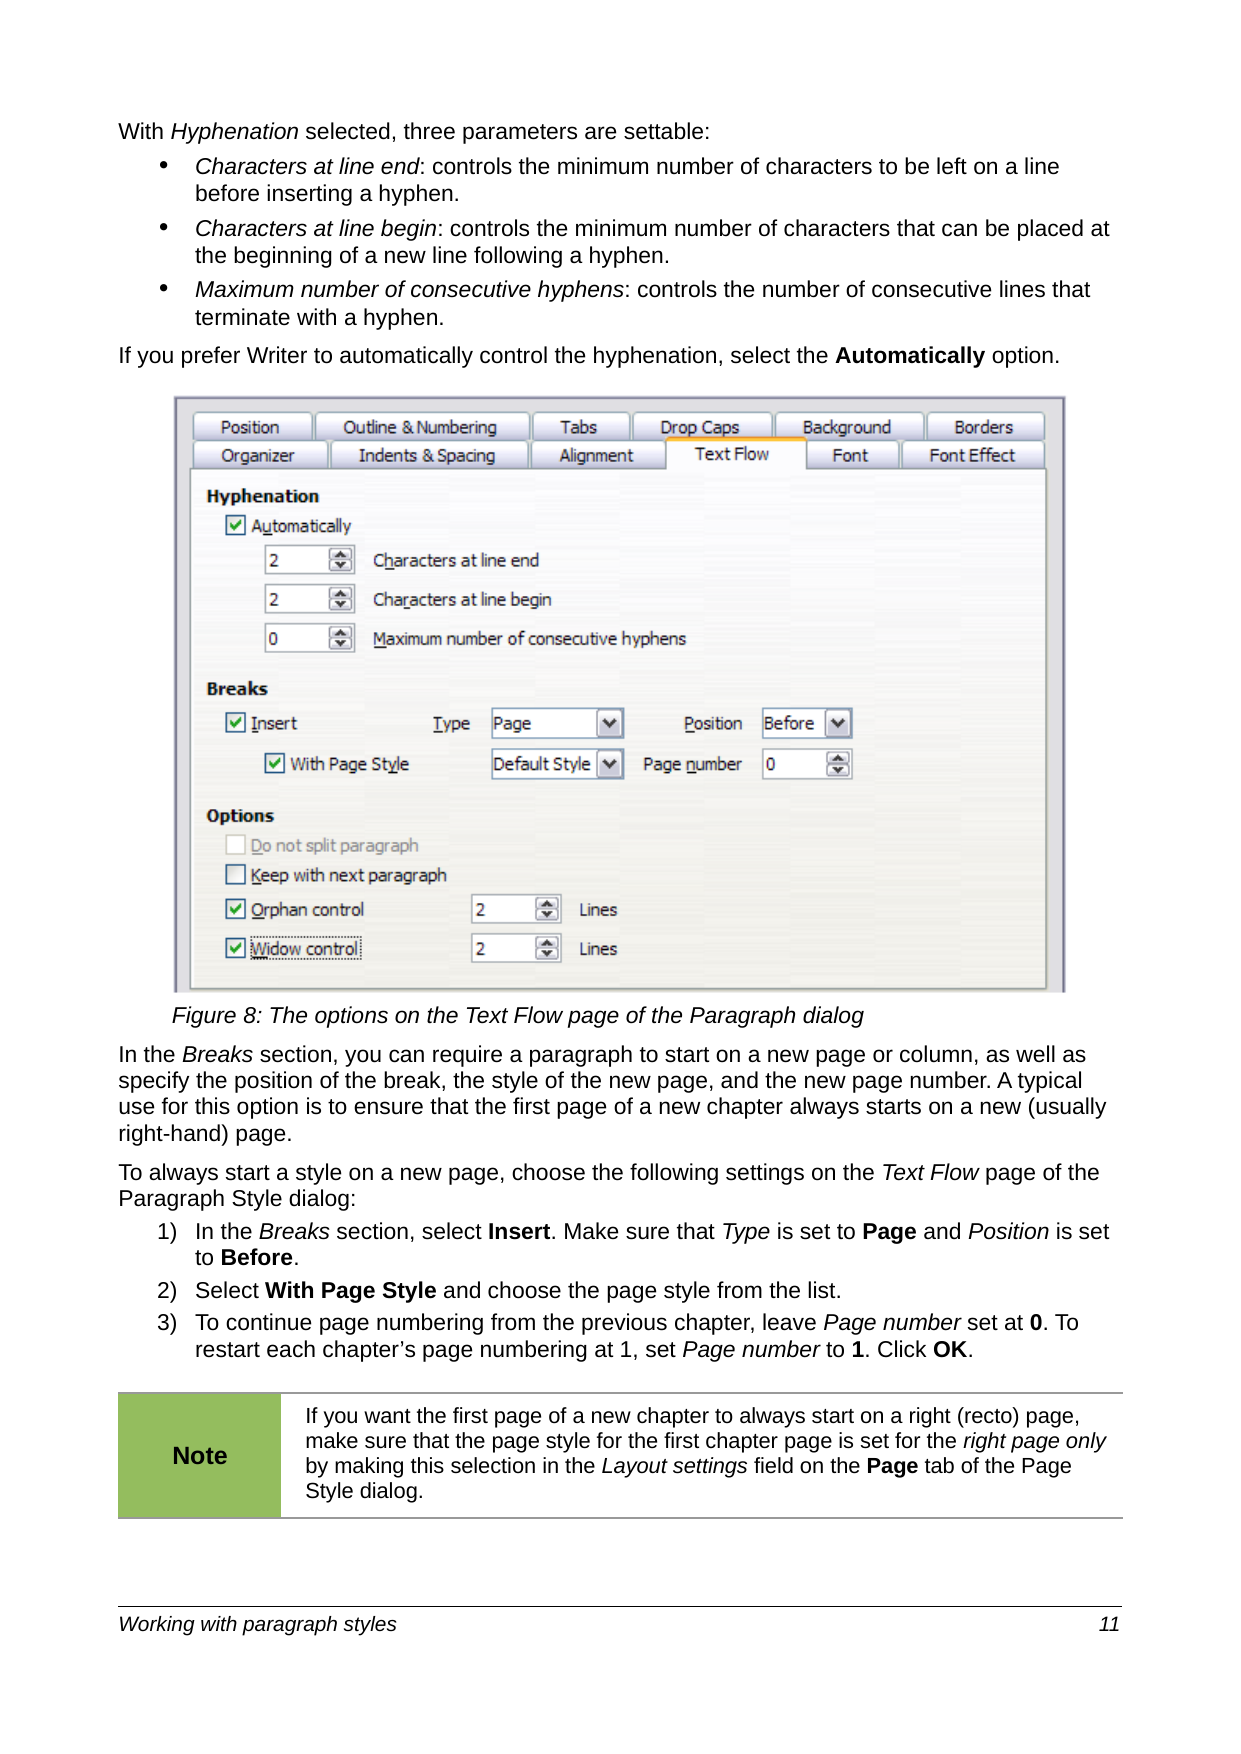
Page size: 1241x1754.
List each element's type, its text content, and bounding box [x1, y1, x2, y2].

list Characters at line begin: controls the minimum number of characters that can be placed at the beginning of a new line following a hyphen. [156, 213, 1122, 268]
list Characters at line end: controls the minimum number of characters to be left on a line before inserting a hyphen. [156, 151, 1122, 206]
table_header If you want the first page of a new chapter to always start on a right (recto) page, make sure that the page style for the first chapter page is set for the right page only by making this selection in the Layout settings field on the Page tab of the Page Style dialog. [281, 1394, 1122, 1517]
text Figure 8: The options on the Text Flow page of the Paragraph dialog [172, 1002, 1068, 1028]
list To always start a style on a new page, choose the following settings on the Text Flow page of the Paragraph Style dialog: [118, 1158, 1122, 1211]
text In the Breaks section, you can require a paragraph to start on a new page or column, as well as specify the position of the break, the style of the new page, and the new page number. A typical use for this option is to ensure that the first page of a new chapter always starts on a new (usually right-hand) page. [118, 1041, 1122, 1146]
list Maximum number of consecutive hyphens: controls the number of consecutive lines that terminate with a hyphen. [156, 274, 1122, 330]
list In the Breaks section, select Insert. Make sure that Type is set to Page and Position is set to Before. [177, 1218, 1122, 1270]
text If you prefer Writer to automatically control the hyphenation, select the Automatically option. [118, 342, 1122, 369]
picture [171, 393, 1069, 996]
table_header Note [118, 1394, 281, 1517]
list With Hyphenation selected, three parameters are settable: [118, 118, 1122, 144]
list To continue page numbering from the previous chapter, leave Page number set at 0. To restart each chapter’s page numbering at 1, set Page number to 1. Click OK. [177, 1309, 1122, 1362]
list Select With Page Style and choose the page style from the list. [177, 1277, 1122, 1303]
